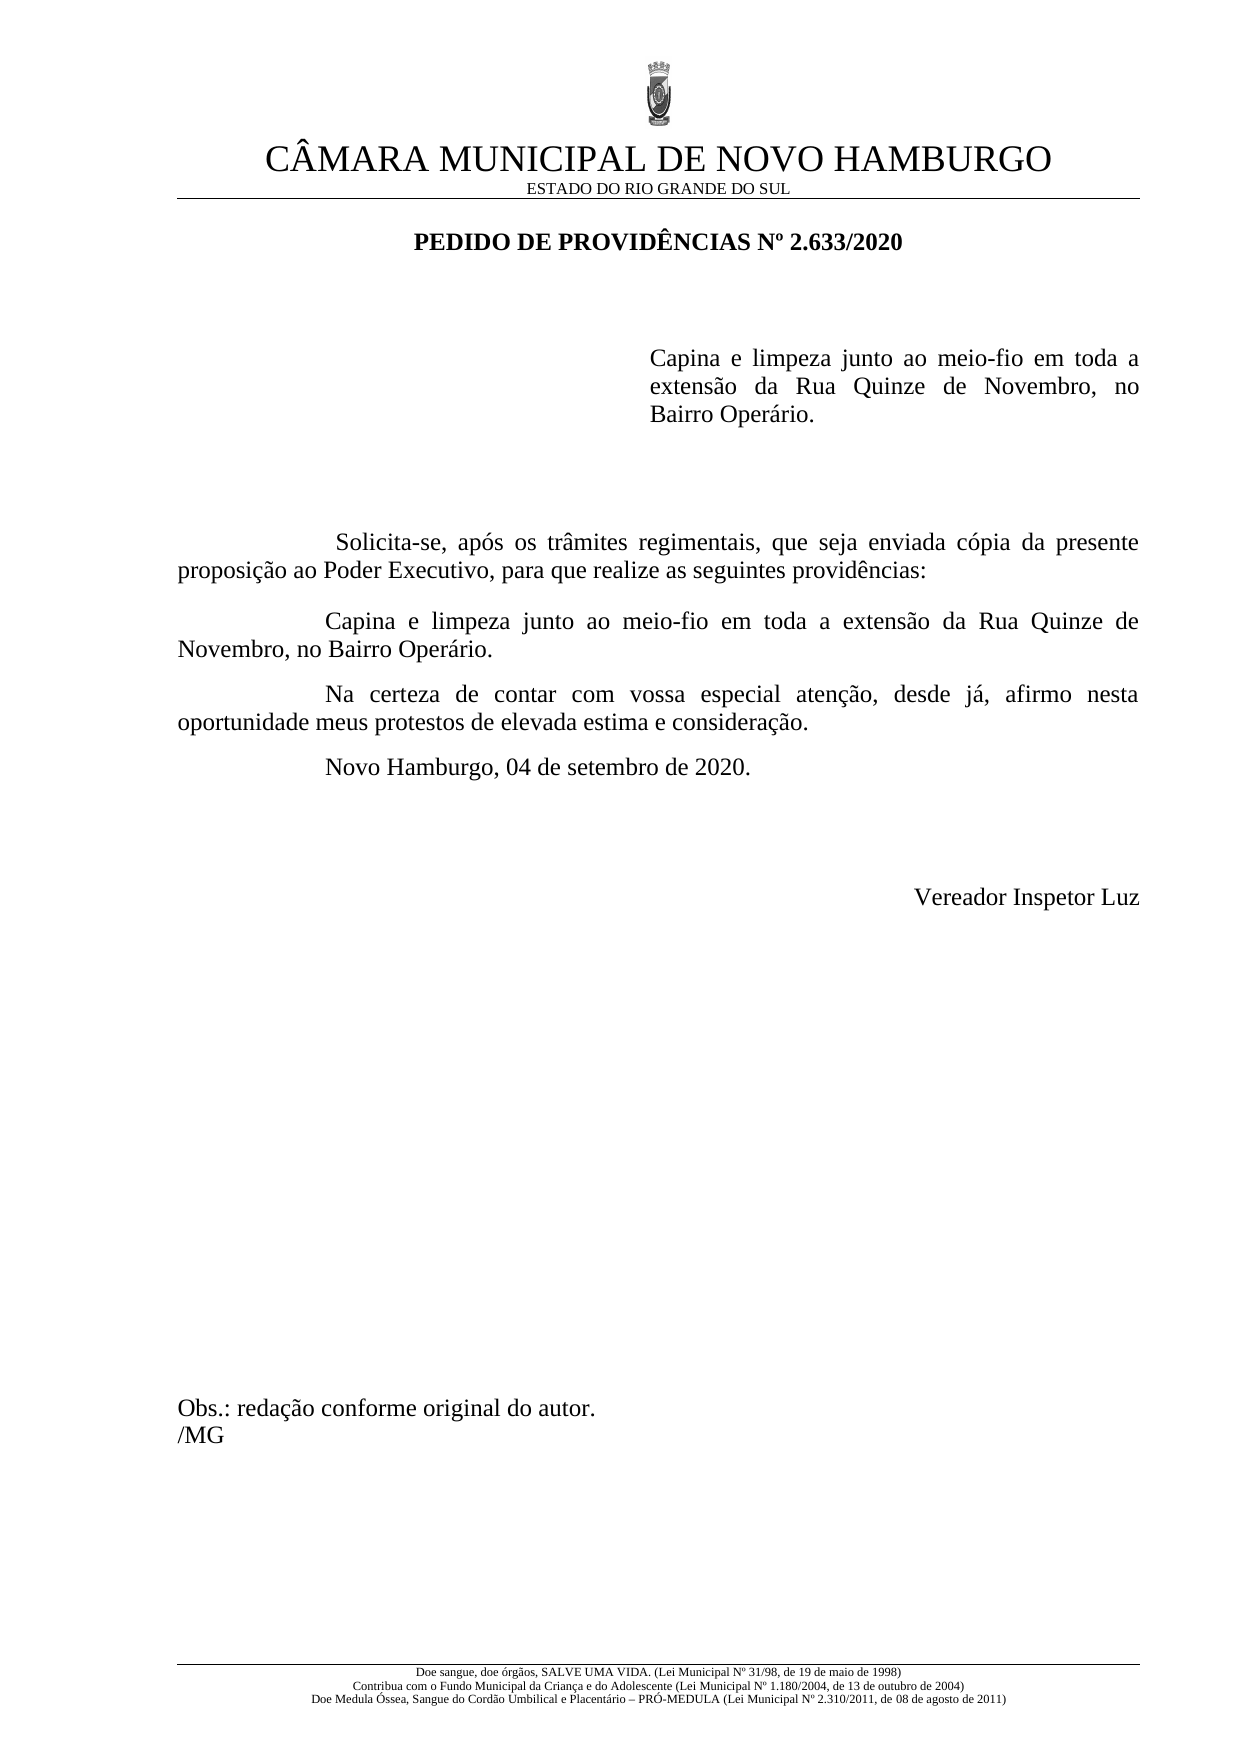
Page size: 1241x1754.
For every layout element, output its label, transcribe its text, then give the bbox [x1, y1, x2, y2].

text PEDIDO DE PROVIDÊNCIAS Nº 2.633/2020 [177, 228, 1140, 256]
text Capina e limpeza junto ao meio-fio em toda a extensão da Rua Quinze de Novembro, no Bairro Operário. [649, 344, 1140, 428]
text Novo Hamburgo, 04 de setembro de 2020. [177, 753, 1140, 781]
text /MG [177, 1422, 1140, 1449]
text Obs.: redação conforme original do autor. [177, 1394, 1140, 1422]
text Solicita-se, após os trâmites regimentais, que seja enviada cópia da presente proposição ao Poder Executivo, para que realize as seguintes providências: [177, 528, 1140, 583]
text Capina e limpeza junto ao meio-fio em toda a extensão da Rua Quinze de Novembro, no Bairro Operário. [177, 607, 1140, 662]
text Vereador Inspetor Luz [177, 883, 1140, 911]
text Na certeza de contar com vossa especial atenção, desde já, afirmo nesta oportunidade meus protestos de elevada estima e consideração. [177, 680, 1140, 736]
